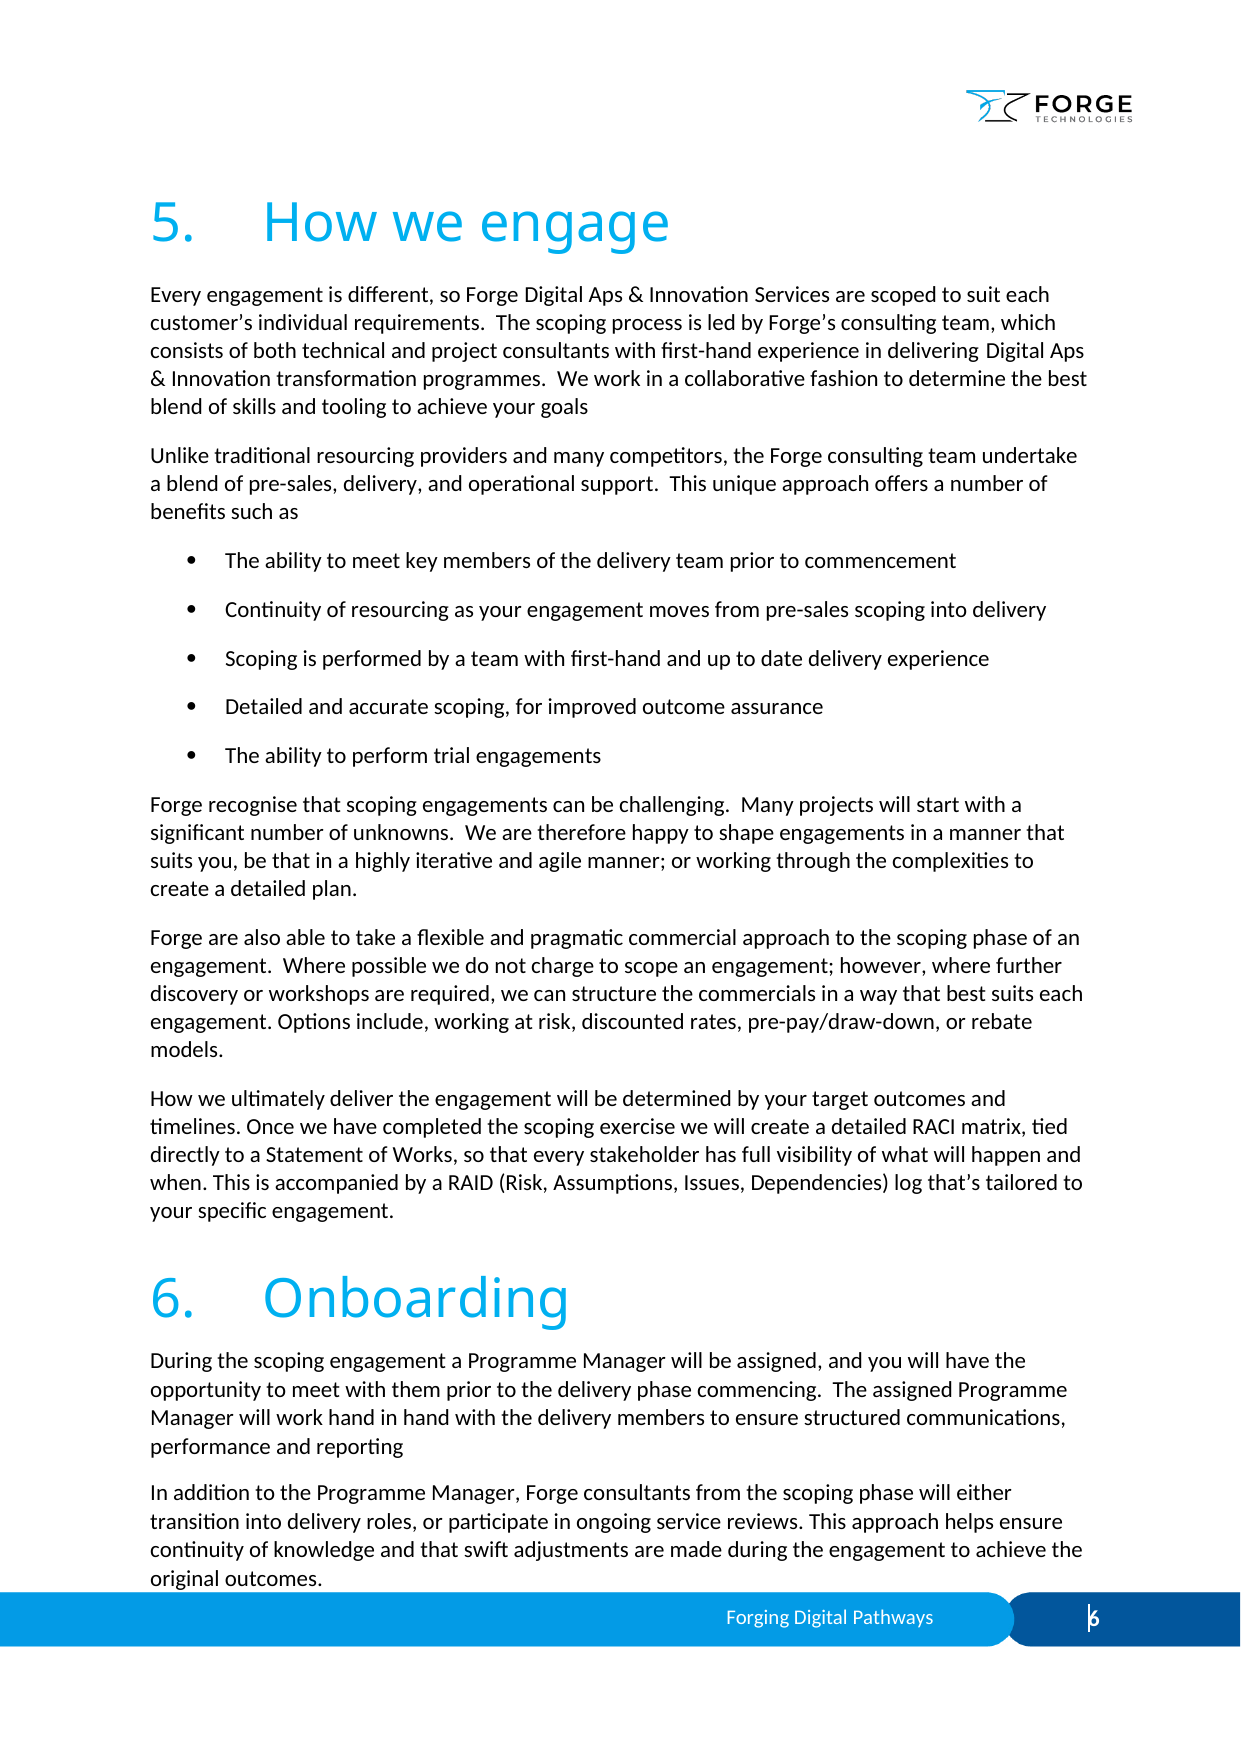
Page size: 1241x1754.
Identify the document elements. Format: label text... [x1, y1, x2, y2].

text In addition to the Programme Manager, Forge consultants from the scoping phase will either transition into delivery roles, or participate in ongoing service reviews. This approach helps ensure continuity of knowledge and that swift adjustments are made during the engagement to achieve the original outcomes. [150, 1478, 1090, 1558]
text During the scoping engagement a Programme Manager will be assigned, and you will have the opportunity to meet with them prior to the delivery phase commencing. The assigned Programme Manager will work hand in hand with the delivery members to ensure structured communications, performance and reporting [150, 1346, 1090, 1460]
list Detailed and accurate scoping, for improved outcome assurance [187, 692, 1090, 721]
text Every engagement is different, so Forge Digital Aps & Innovation Services are scoped to suit each customer’s individual requirements. The scoping process is led by Forge’s consulting team, which consists of both technical and project consultants with first-hand experience in delivering Digital Aps & Innovation transformation programmes. We work in a collaborative fashion to determine the best blend of skills and tooling to achieve your goals [150, 280, 1090, 420]
text How we ultimately deliver the engagement will be determined by your target outcomes and timelines. Once we have completed the scoping exercise we will create a detailed RACI matrix, tied directly to a Statement of Works, so that every stakeholder has full visibility of what will happen and when. This is accompanied by a RAID (Risk, Assumptions, Issues, Dependencies) log that’s tailored to your specific engagement. [150, 1084, 1090, 1224]
list Scoping is performed by a team with first-hand and up to date delivery experience [187, 644, 1090, 672]
text Forge recognise that scoping engagements can be challenging. Many projects will start with a significant number of unknowns. We are therefore happy to shape engagements in a manner that suits you, be that in a highly iterative and agile manner; or working through the complexities to create a detailed plan. [150, 790, 1090, 902]
list Continuity of resourcing as your engagement moves from pre-sales scoping into delivery [187, 595, 1090, 623]
subtitle How we engage [150, 183, 1090, 257]
text Unlike traditional resourcing providers and many competitors, the Forge consulting team undertake a blend of pre-sales, delivery, and operational support. This unique approach offers a number of benefits such as [150, 441, 1090, 525]
text Forge are also able to take a flexible and pragmatic commercial approach to the scoping phase of an engagement. Where possible we do not charge to scope an engagement; however, where further discovery or workshops are required, we can structure the commercials in a way that best suits each engagement. Options include, working at risk, discounted rates, pre-pay/draw-down, or rebate models. [150, 923, 1090, 1063]
list The ability to perform trial engagements [187, 741, 1090, 769]
subtitle Onboarding [150, 1259, 1090, 1333]
list The ability to meet key members of the delivery team prior to commencement [187, 546, 1090, 574]
